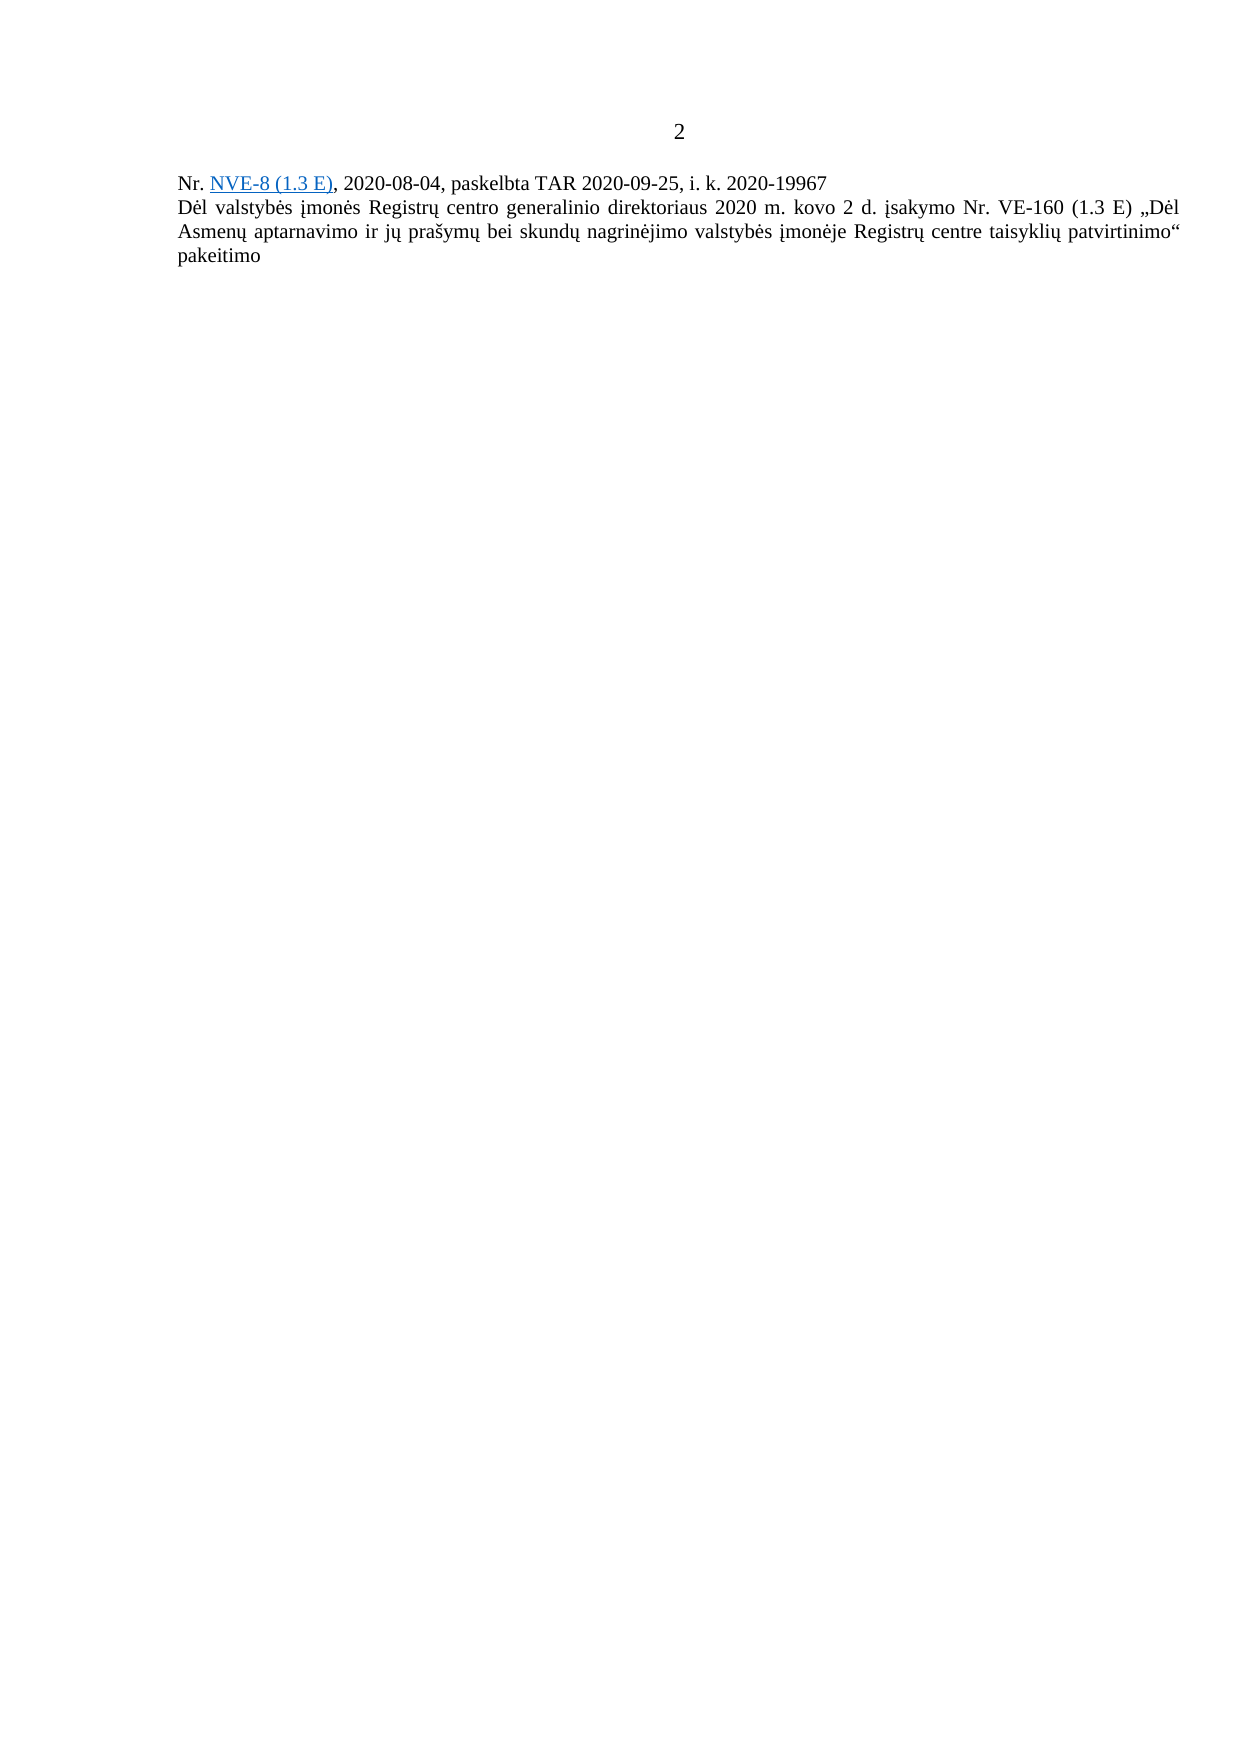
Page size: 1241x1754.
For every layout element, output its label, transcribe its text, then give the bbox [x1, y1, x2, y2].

text Dėl valstybės įmonės Registrų centro generalinio direktoriaus 2020 m. kovo 2 d. įsakymo Nr. VE-160 (1.3 E) „Dėl Asmenų aptarnavimo ir jų prašymų bei skundų nagrinėjimo valstybės įmonėje Registrų centre taisyklių patvirtinimo“ pakeitimo [177, 195, 1181, 267]
text Nr. NVE-8 (1.3 E), 2020-08-04, paskelbta TAR 2020-09-25, i. k. 2020-19967 [177, 171, 1181, 195]
